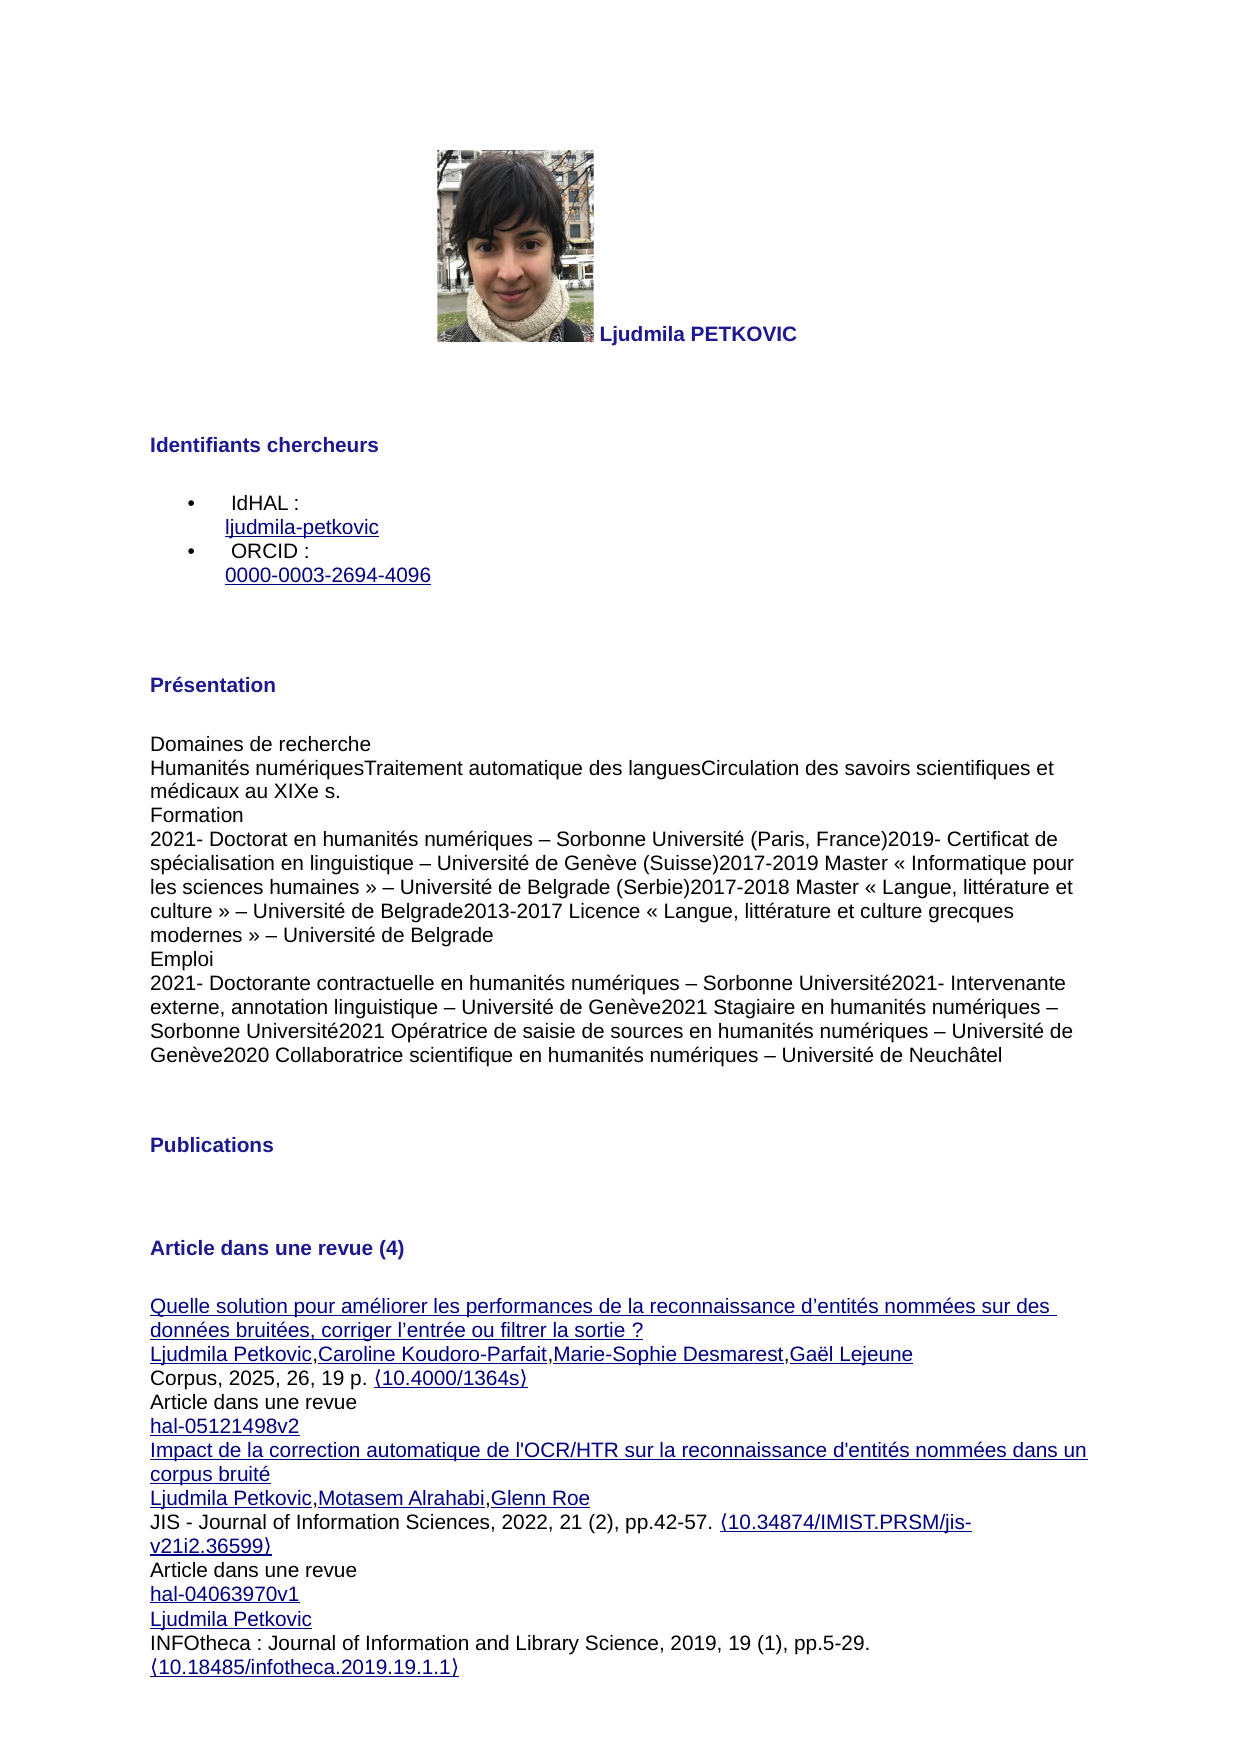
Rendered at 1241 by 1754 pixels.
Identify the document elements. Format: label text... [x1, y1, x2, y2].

subtitle Formation [150, 803, 1090, 827]
subtitle Identifiants chercheurs [150, 432, 1090, 456]
subtitle Emploi [150, 947, 1090, 971]
subtitle Domaines de recherche [150, 731, 1090, 755]
text 2021- Doctorat en humanités numériques – Sorbonne Université (Paris, France)2019- Certificat de spécialisation en linguistique – Université de Genève (Suisse)2017-2019 Master « Informatique pour les sciences humaines » – Université de Belgrade (Serbie)2017-2018 Master « Langue, littérature et culture » – Université de Belgrade2013-2017 Licence « Langue, littérature et culture grecques modernes » – Université de Belgrade [150, 827, 1090, 947]
table_header Quelle solution pour améliorer les performances de la reconnaissance d’entités nommées sur des données bruitées, corriger l’entrée ou filtrer la sortie ? Ljudmila Petkovic,Caroline Koudoro-Parfait,Marie-Sophie Desmarest,Gaël Lejeune Corpus, 2025, 26, 19 p. ⟨10.4000/1364s⟩ Article dans une revue hal-05121498v2 [150, 1294, 1090, 1438]
list ORCID : [187, 539, 1090, 563]
text 2021- Doctorante contractuelle en humanités numériques – Sorbonne Université2021- Intervenante externe, annotation linguistique – Université de Genève2021 Stagiaire en humanités numériques – Sorbonne Université2021 Opératrice de saisie de sources en humanités numériques – Université de Genève2020 Collaboratrice scientifique en humanités numériques – Université de Neuchâtel [150, 971, 1090, 1067]
table_cell Creation and Analysis of the Yugoslav Rock Song Lyrics Corpus from 1967 to 2003 Ljudmila Petkovic INFOtheca : Journal of Information and Library Science, 2019, 19 (1), pp.5-29. ⟨10.18485/infotheca.2019.19.1.1⟩ Article dans une revue hal-03091121v1 [150, 1605, 1090, 1679]
subtitle Article dans une revue (4) [150, 1236, 1090, 1259]
list ljudmila-petkovic [187, 515, 1090, 539]
picture [437, 150, 594, 342]
list 0000-0003-2694-4096 [187, 563, 1090, 587]
text Humanités numériquesTraitement automatique des languesCirculation des savoirs scientifiques et médicaux au XIXe s. [150, 755, 1090, 803]
subtitle Publications [150, 1132, 1090, 1156]
table_cell Impact de la correction automatique de l'OCR/HTR sur la reconnaissance d'entités nommées dans un corpus bruité Ljudmila Petkovic,Motasem Alrahabi,Glenn Roe JIS - Journal of Information Sciences, 2022, 21 (2), pp.42-57. ⟨10.34874/IMIST.PRSM/jis-v21i2.36599⟩ Article dans une revue hal-04063970v1 [150, 1438, 1090, 1605]
subtitle Ljudmila PETKOVIC [150, 150, 1090, 346]
list IdHAL : [187, 491, 1090, 515]
subtitle Présentation [150, 673, 1090, 697]
